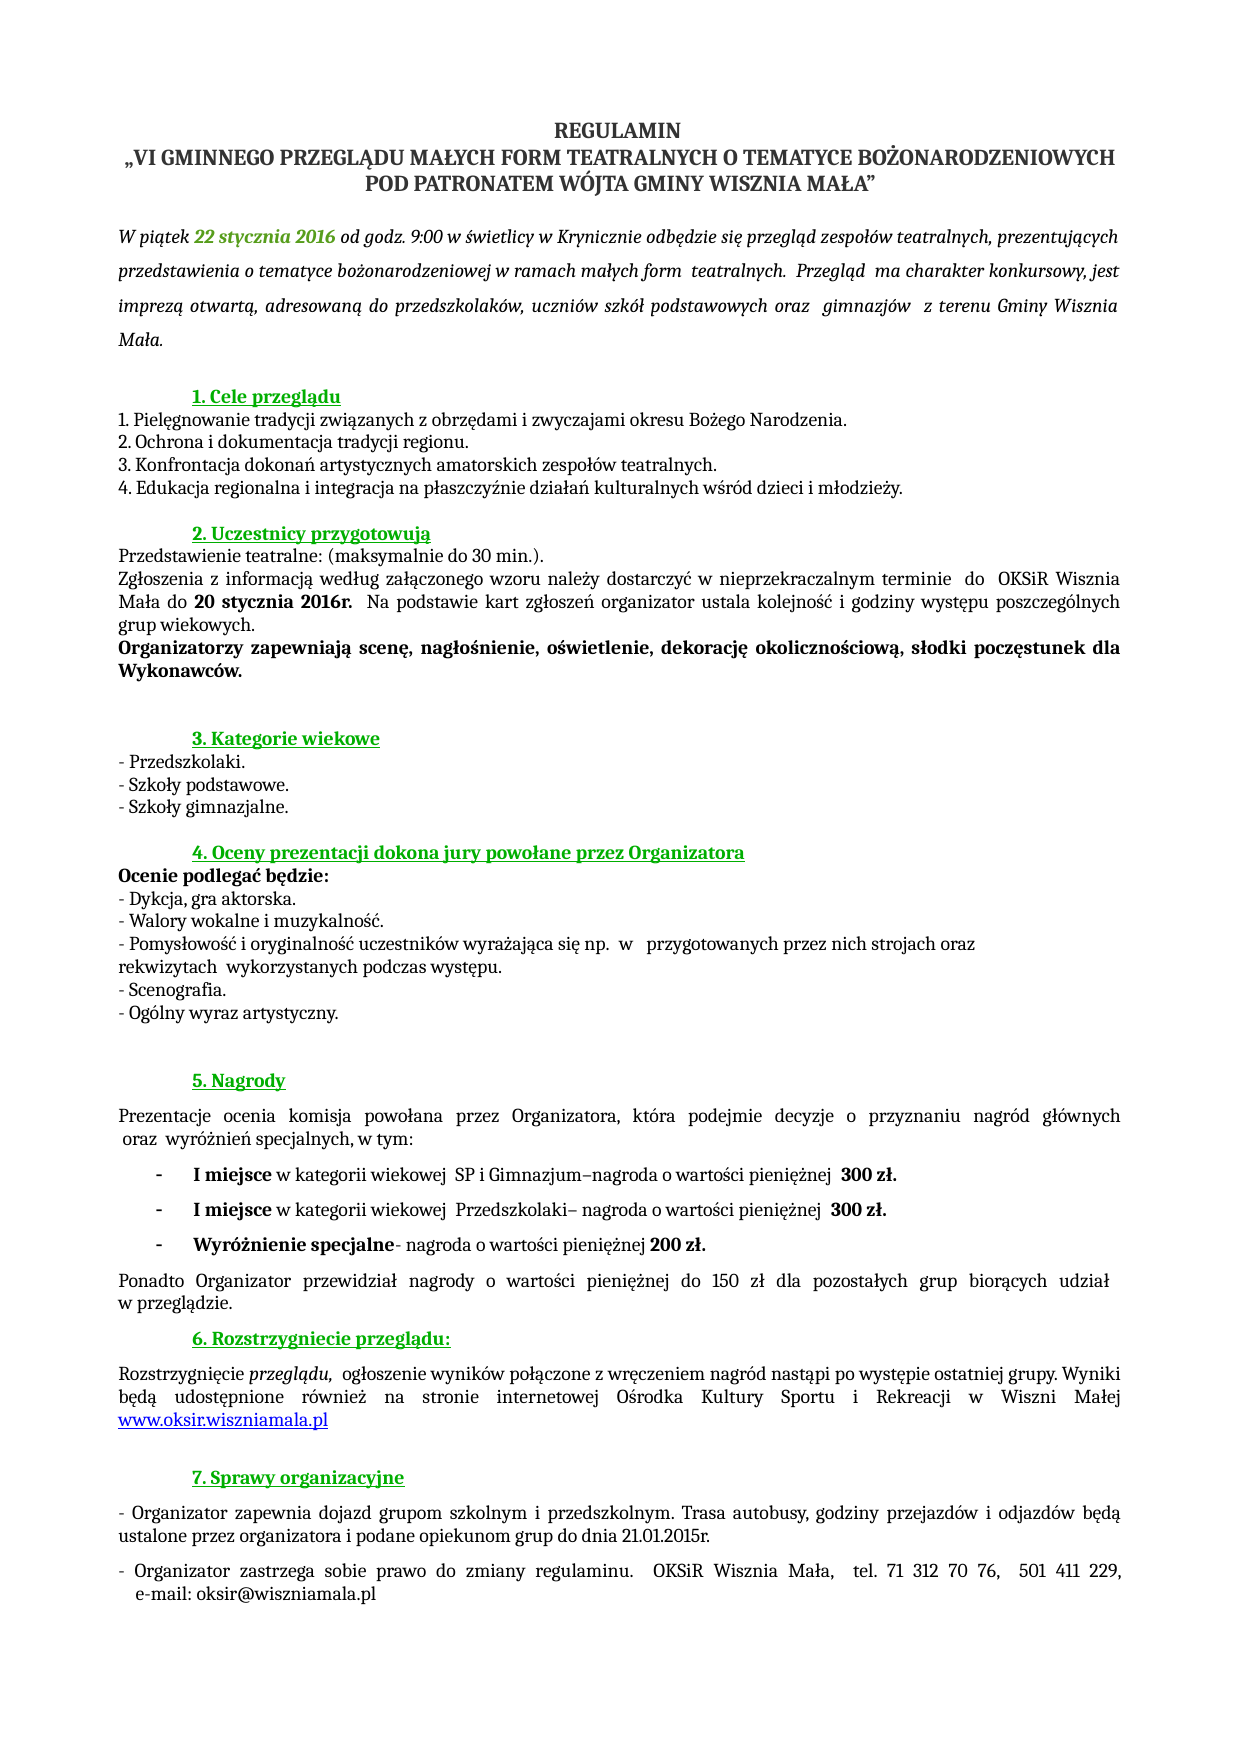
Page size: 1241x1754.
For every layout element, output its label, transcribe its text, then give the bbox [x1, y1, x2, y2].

text - Dykcja, gra aktorska. - Walory wokalne i muzykalność. - Pomysłowość i oryginalność uczestników wyrażająca się np. w przygotowanych przez nich strojach oraz rekwizytach wykorzystanych podczas występu. [118, 887, 1122, 978]
text 2. Uczestnicy przygotowują [118, 522, 1122, 545]
text Ocenie podlegać będzie: [118, 864, 1122, 887]
text 6. Rozstrzygniecie przeglądu: [118, 1327, 1122, 1350]
text 7. Sprawy organizacyjne [118, 1466, 1122, 1489]
text Ponadto Organizator przewidział nagrody o wartości pieniężnej do 150 zł dla pozostałych grup biorących udział w przeglądzie. [118, 1269, 1122, 1315]
text 1. Cele przeglądu [118, 385, 1122, 408]
list I miejsce w kategorii wiekowej SP i Gimnazjum–nagroda o wartości pieniężnej 300 zł. [156, 1163, 1122, 1186]
text 5. Nagrody [118, 1070, 1122, 1093]
text - Organizator zastrzega sobie prawo do zmiany regulaminu. OKSiR Wisznia Mała, tel. 71 312 70 76, 501 411 229, e-mail: oksir@wiszniamala.pl [118, 1560, 1122, 1605]
text Organizatorzy zapewniają scenę, nagłośnienie, oświetlenie, dekorację okolicznościową, słodki poczęstunek dla Wykonawców. [118, 636, 1122, 682]
text 4. Oceny prezentacji dokona jury powołane przez Organizatora [118, 842, 1122, 864]
text Prezentacje ocenia komisja powołana przez Organizatora, która podejmie decyzje o przyznaniu nagród głównych oraz wyróżnień specjalnych, w tym: [118, 1105, 1122, 1151]
text - Scenografia. [118, 978, 1122, 1001]
list I miejsce w kategorii wiekowej Przedszkolaki– nagroda o wartości pieniężnej 300 zł. [156, 1198, 1122, 1221]
text REGULAMIN „VI GMINNEGO PRZEGLĄDU MAŁYCH FORM TEATRALNYCH O TEMATYCE BOŻONARODZENIOWYCH POD PATRONATEM WÓJTA GMINY WISZNIA MAŁA” [118, 118, 1122, 197]
text 3. Kategorie wiekowe [118, 728, 1122, 750]
text W piątek 22 stycznia 2016 od godz. 9:00 w świetlicy w Krynicznie odbędzie się przegląd zespołów teatralnych, prezentujących przedstawienia o tematyce bożonarodzeniowej w ramach małych form teatralnych. Przegląd ma charakter konkursowy, jest imprezą otwartą, adresowaną do przedszkolaków, uczniów szkół podstawowych oraz gimnazjów z terenu Gminy Wisznia Mała. [118, 226, 1122, 351]
text 1. Pielęgnowanie tradycji związanych z obrzędami i zwyczajami okresu Bożego Narodzenia. 2. Ochrona i dokumentacja tradycji regionu. 3. Konfrontacja dokonań artystycznych amatorskich zespołów teatralnych. 4. Edukacja regionalna i integracja na płaszczyźnie działań kulturalnych wśród dzieci i młodzieży. [118, 408, 1122, 522]
text - Organizator zapewnia dojazd grupom szkolnym i przedszkolnym. Trasa autobusy, godziny przejazdów i odjazdów będą ustalone przez organizatora i podane opiekunom grup do dnia 21.01.2015r. [118, 1502, 1122, 1547]
list Wyróżnienie specjalne- nagroda o wartości pieniężnej 200 zł. [156, 1234, 1122, 1257]
text - Przedszkolaki. - Szkoły podstawowe. - Szkoły gimnazjalne. [118, 750, 1122, 819]
text Zgłoszenia z informacją według załączonego wzoru należy dostarczyć w nieprzekraczalnym terminie do OKSiR Wisznia Mała do 20 stycznia 2016r. Na podstawie kart zgłoszeń organizator ustala kolejność i godziny występu poszczególnych grup wiekowych. [118, 568, 1122, 636]
text Rozstrzygnięcie przeglądu, ogłoszenie wyników połączone z wręczeniem nagród nastąpi po występie ostatniej grupy. Wyniki będą udostępnione również na stronie internetowej Ośrodka Kultury Sportu i Rekreacji w Wiszni Małej www.oksir.wiszniamala.pl [118, 1363, 1122, 1431]
text Przedstawienie teatralne: (maksymalnie do 30 min.). [118, 545, 1122, 568]
text - Ogólny wyraz artystyczny. [118, 1001, 1122, 1024]
